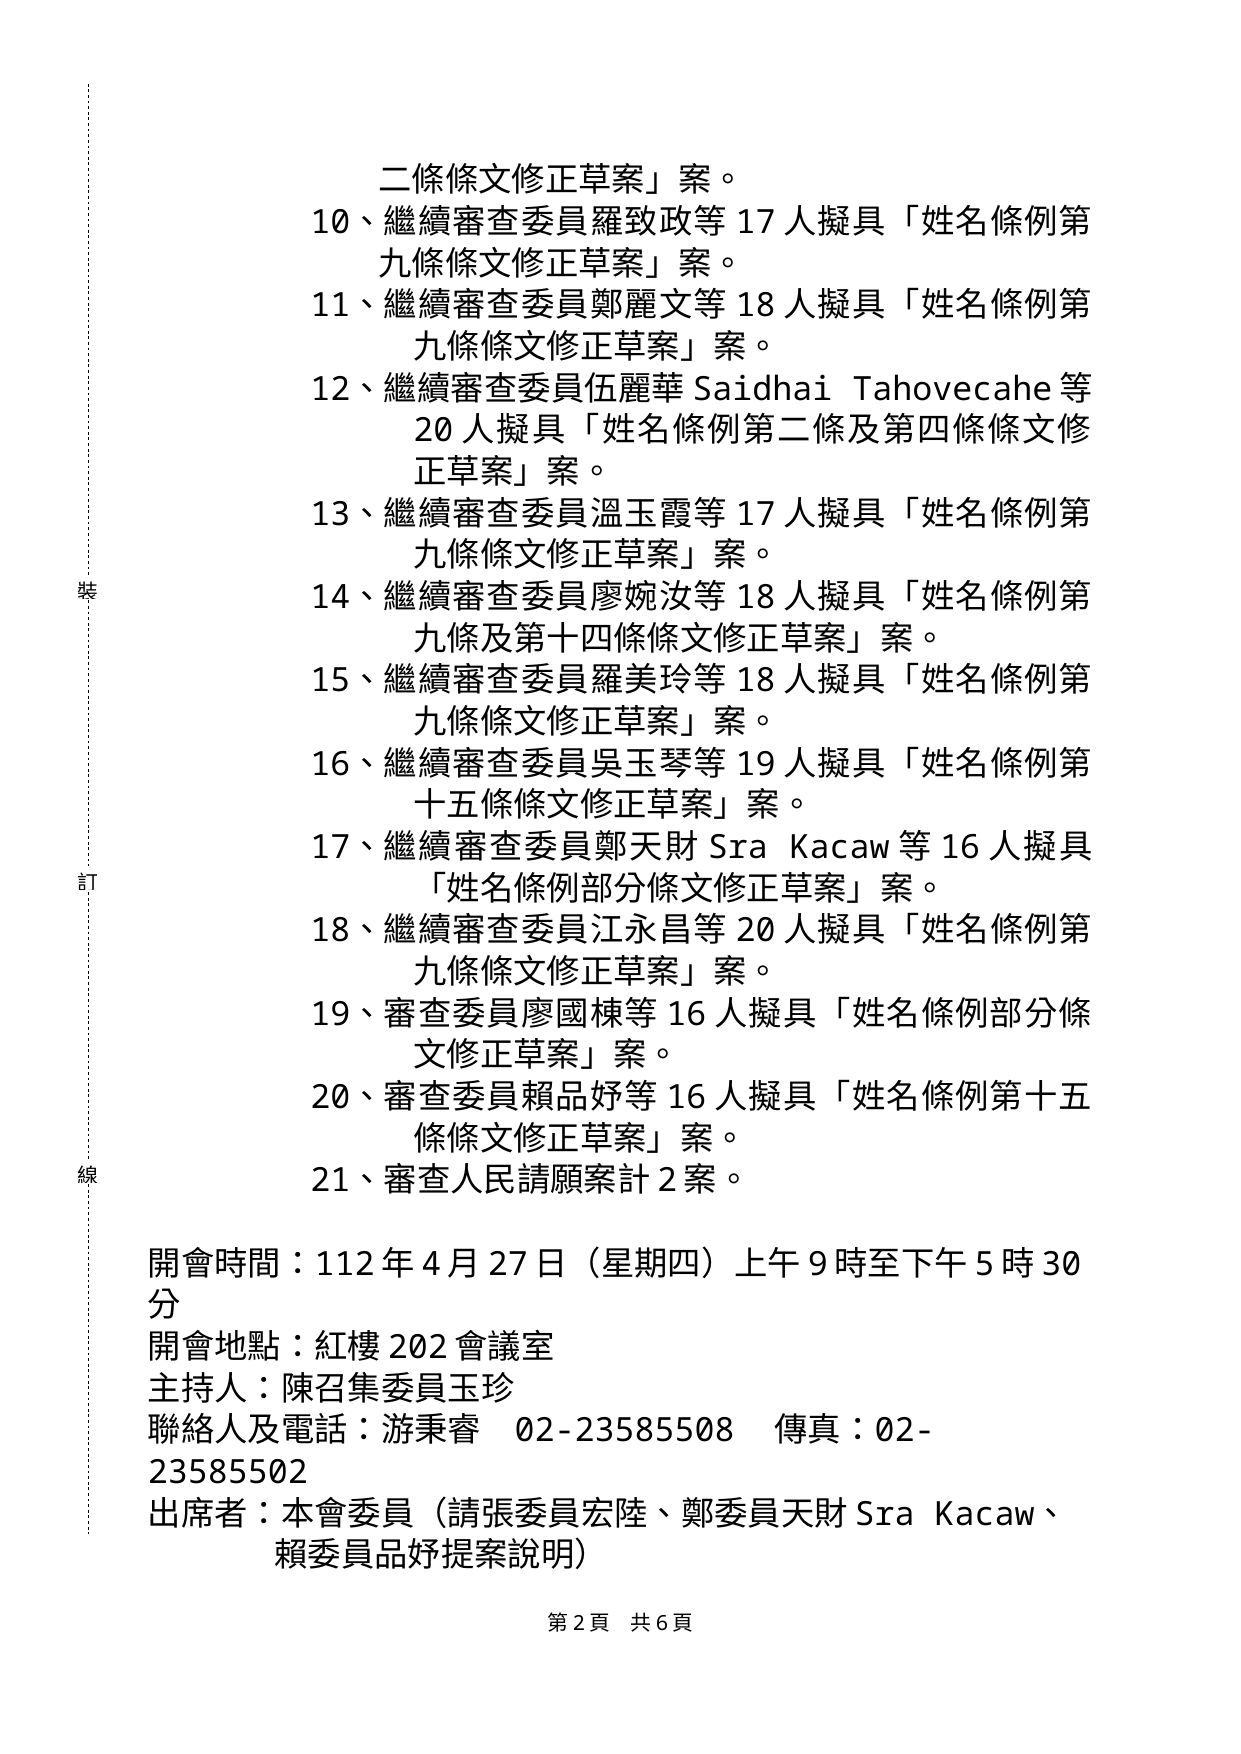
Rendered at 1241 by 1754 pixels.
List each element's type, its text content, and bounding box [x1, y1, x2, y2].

list 繼續審查委員江永昌等20人擬具「姓名條例第九條條文修正草案」案。 [310, 908, 1092, 992]
text 開會地點：紅樓202會議室 [148, 1325, 1092, 1367]
text 出席者：本會委員、（請張委員宏陸、鄭委員天財Sra Kacaw、賴委員品妤提案說明） [148, 1492, 1092, 1575]
list 繼續審查委員伍麗華Saidhai Tahovecahe等20人擬具「姓名條例第二條及第四條條文修正草案」案。 [310, 367, 1092, 492]
text 主持人：陳召集委員玉珍 [148, 1367, 1092, 1408]
list 繼續審查委員羅致政等17人擬具「姓名條例第九條條文修正草案」案。 [310, 200, 1092, 283]
list 二條條文修正草案」案。 [310, 158, 1107, 200]
list 繼續審查委員吳玉琴等19人擬具「姓名條例第十五條條文修正草案」案。 [310, 742, 1092, 825]
list 審查委員賴品妤等16人擬具「姓名條例第十五條條文修正草案」案。 [310, 1075, 1092, 1158]
text 開會時間：112年4月27日（星期四）上午9時至下午5時30分 [148, 1242, 1107, 1325]
list 審查委員廖國棟等16人擬具「姓名條例部分條文修正草案」案。 [310, 992, 1092, 1075]
list 繼續審查委員鄭麗文等18人擬具「姓名條例第九條條文修正草案」案。 [310, 283, 1092, 367]
list 審查人民請願案計2案。 [310, 1158, 1092, 1200]
list 繼續審查委員廖婉汝等18人擬具「姓名條例第九條及第十四條條文修正草案」案。 [310, 575, 1092, 658]
list 繼續審查委員鄭天財Sra Kacaw等16人擬具「姓名條例部分條文修正草案」案。 [310, 825, 1092, 908]
text 聯絡人及電話：游秉睿 02-23585508 傳真：02-23585502 [148, 1408, 1092, 1492]
list 繼續審查委員溫玉霞等17人擬具「姓名條例第九條條文修正草案」案。 [310, 492, 1092, 575]
list 繼續審查委員羅美玲等18人擬具「姓名條例第九條條文修正草案」案。 [310, 658, 1092, 742]
